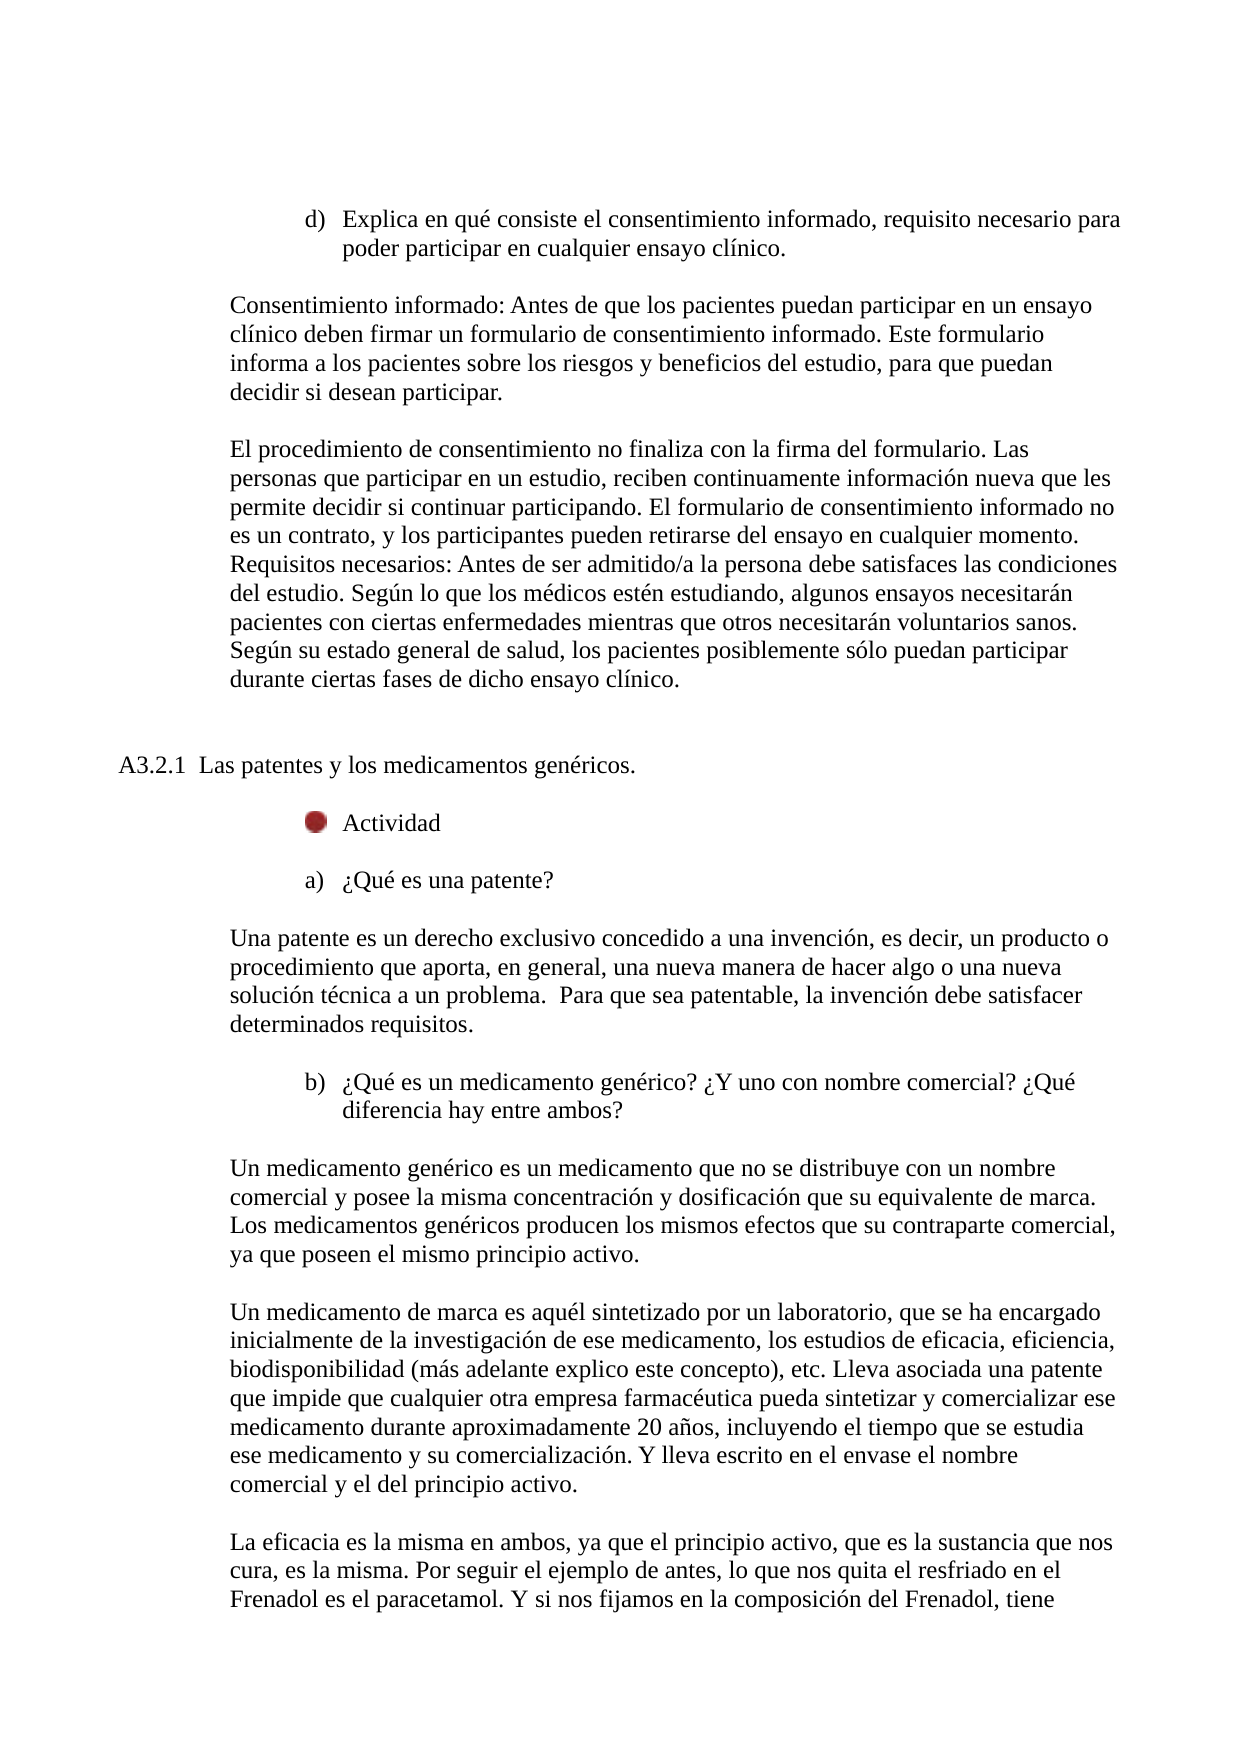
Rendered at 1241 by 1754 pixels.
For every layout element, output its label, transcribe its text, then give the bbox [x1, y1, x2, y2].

text Requisitos necesarios: Antes de ser admitido/a la persona debe satisfaces las condiciones del estudio. Según lo que los médicos estén estudiando, algunos ensayos necesitarán pacientes con ciertas enfermedades mientras que otros necesitarán voluntarios sanos. [229, 549, 1122, 636]
text Un medicamento de marca es aquél sintetizado por un laboratorio, que se ha encargado inicialmente de la investigación de ese medicamento, los estudios de eficacia, eficiencia, biodisponibilidad (más adelante explico este concepto), etc. Lleva asociada una patente que impide que cualquier otra empresa farmacéutica pueda sintetizar y comercializar ese medicamento durante aproximadamente 20 años, incluyendo el tiempo que se estudia ese medicamento y su comercialización. Y lleva escrito en el envase el nombre comercial y el del principio activo. [229, 1297, 1122, 1498]
text El procedimiento de consentimiento no finaliza con la firma del formulario. Las personas que participar en un estudio, reciben continuamente información nueva que les permite decidir si continuar participando. El formulario de consentimiento informado no es un contrato, y los participantes pueden retirarse del ensayo en cualquier momento. [229, 434, 1122, 549]
list Actividad [304, 808, 1122, 837]
text Una patente es un derecho exclusivo concedido a una invención, es decir, un producto o procedimiento que aporta, en general, una nueva manera de hacer algo o una nueva solución técnica a un problema. Para que sea patentable, la invención debe satisfacer determinados requisitos. [229, 923, 1122, 1038]
list Explica en qué consiste el consentimiento informado, requisito necesario para poder participar en cualquier ensayo clínico. [304, 204, 1122, 262]
list ¿Qué es un medicamento genérico? ¿Y uno con nombre comercial? ¿Qué diferencia hay entre ambos? [] [304, 1067, 1122, 1124]
text Según su estado general de salud, los pacientes posiblemente sólo puedan participar durante ciertas fases de dicho ensayo clínico. [229, 636, 1122, 693]
list ¿Qué es una patente? [304, 866, 1122, 894]
text Consentimiento informado: Antes de que los pacientes puedan participar en un ensayo clínico deben firmar un formulario de consentimiento informado. Este formulario informa a los pacientes sobre los riesgos y beneficios del estudio, para que puedan decidir si desean participar. [229, 291, 1122, 406]
text La eficacia es la misma en ambos, ya que el principio activo, que es la sustancia que nos cura, es la misma. Por seguir el ejemplo de antes, lo que nos quita el resfriado en el Frenadol es el paracetamol. Y si nos fijamos en la composición del Frenadol, tiene [229, 1527, 1122, 1613]
picture [305, 811, 327, 833]
text A3.2.1 Las patentes y los medicamentos genéricos. [118, 751, 1122, 779]
text Un medicamento genérico es un medicamento que no se distribuye con un nombre comercial y posee la misma concentración y dosificación que su equivalente de marca. Los medicamentos genéricos producen los mismos efectos que su contraparte comercial, ya que poseen el mismo principio activo. [229, 1153, 1122, 1268]
